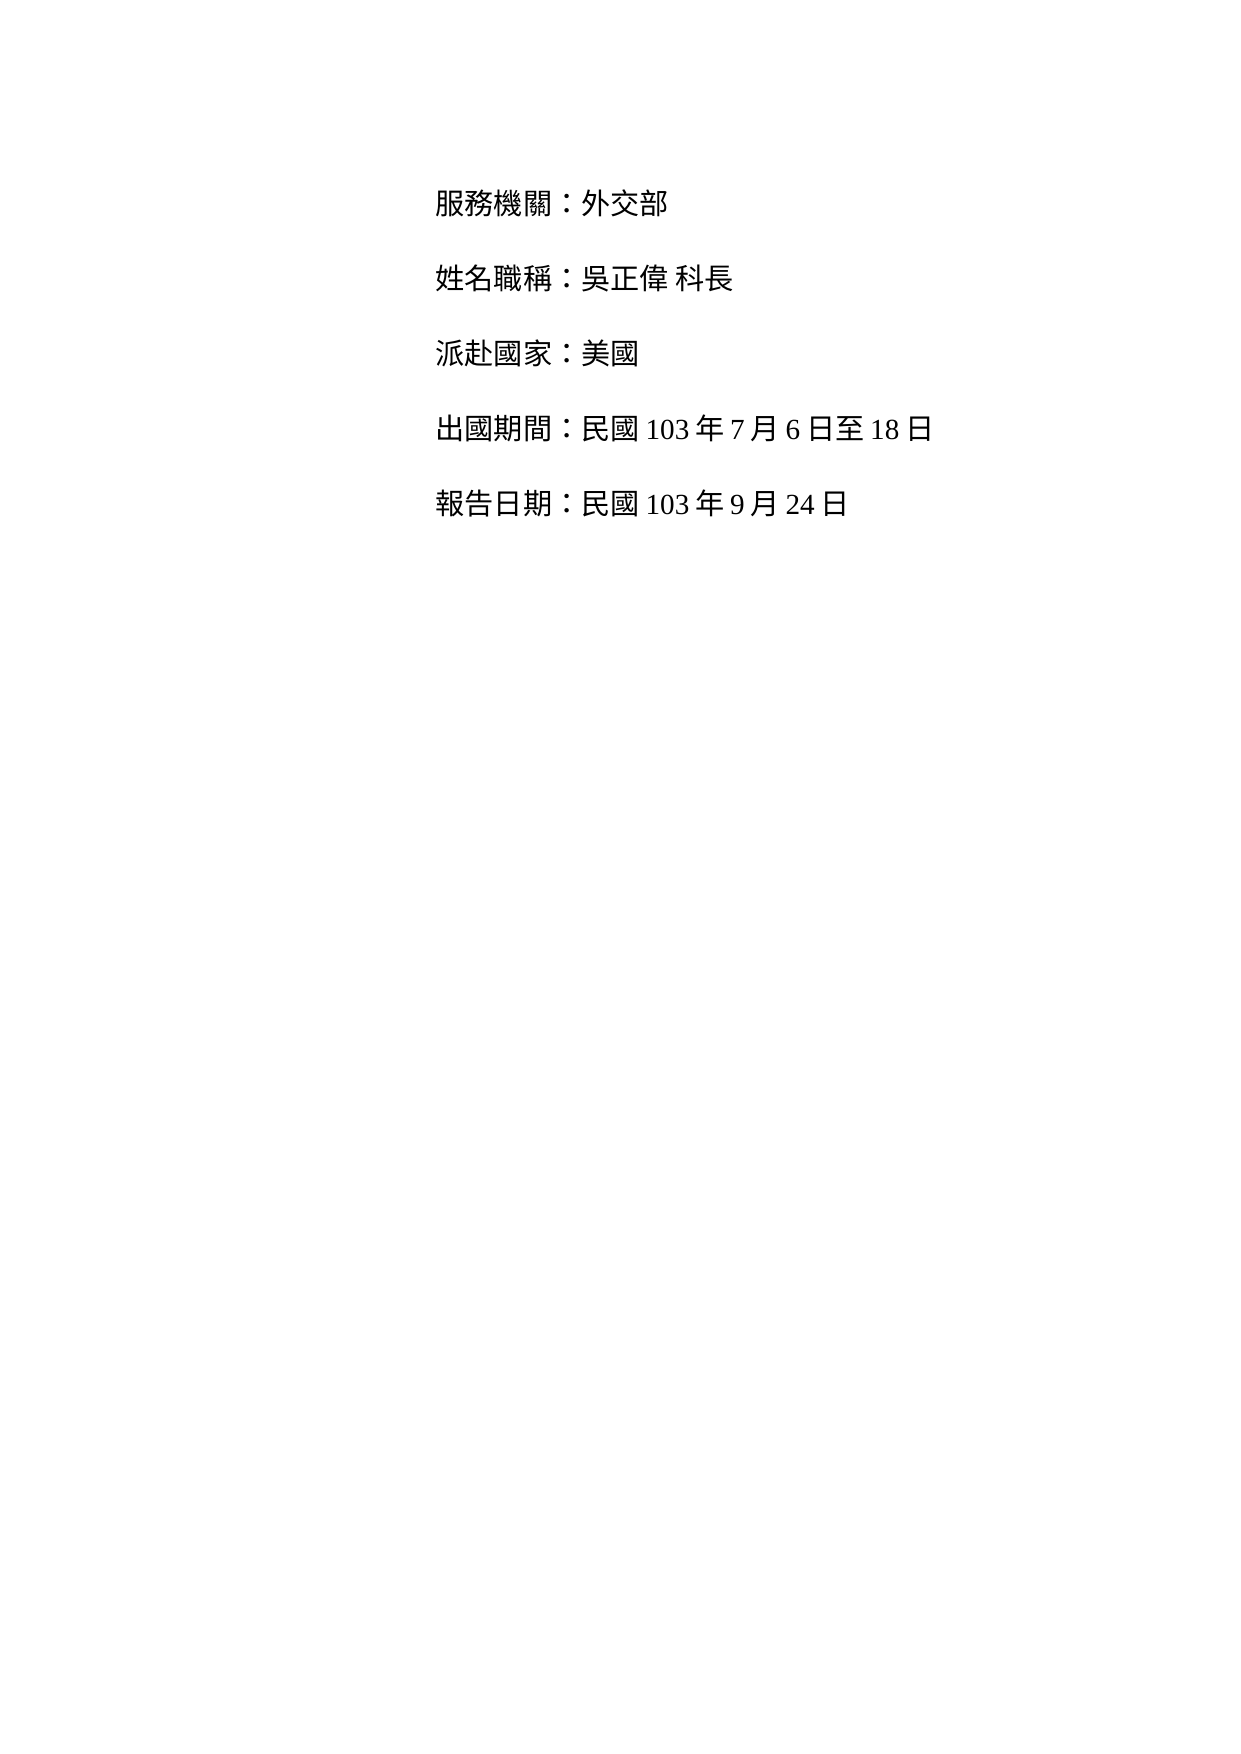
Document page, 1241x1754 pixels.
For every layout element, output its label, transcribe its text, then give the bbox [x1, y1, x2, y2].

text 姓名職稱：吳正偉 科長 [187, 239, 1053, 314]
text 出國期間：民國103年7月6日至18日 [187, 389, 1053, 464]
text 服務機關：外交部 [187, 164, 1053, 239]
text 派赴國家：美國 [187, 314, 1053, 389]
text 報告日期：民國103年9月24日 [187, 464, 1053, 539]
